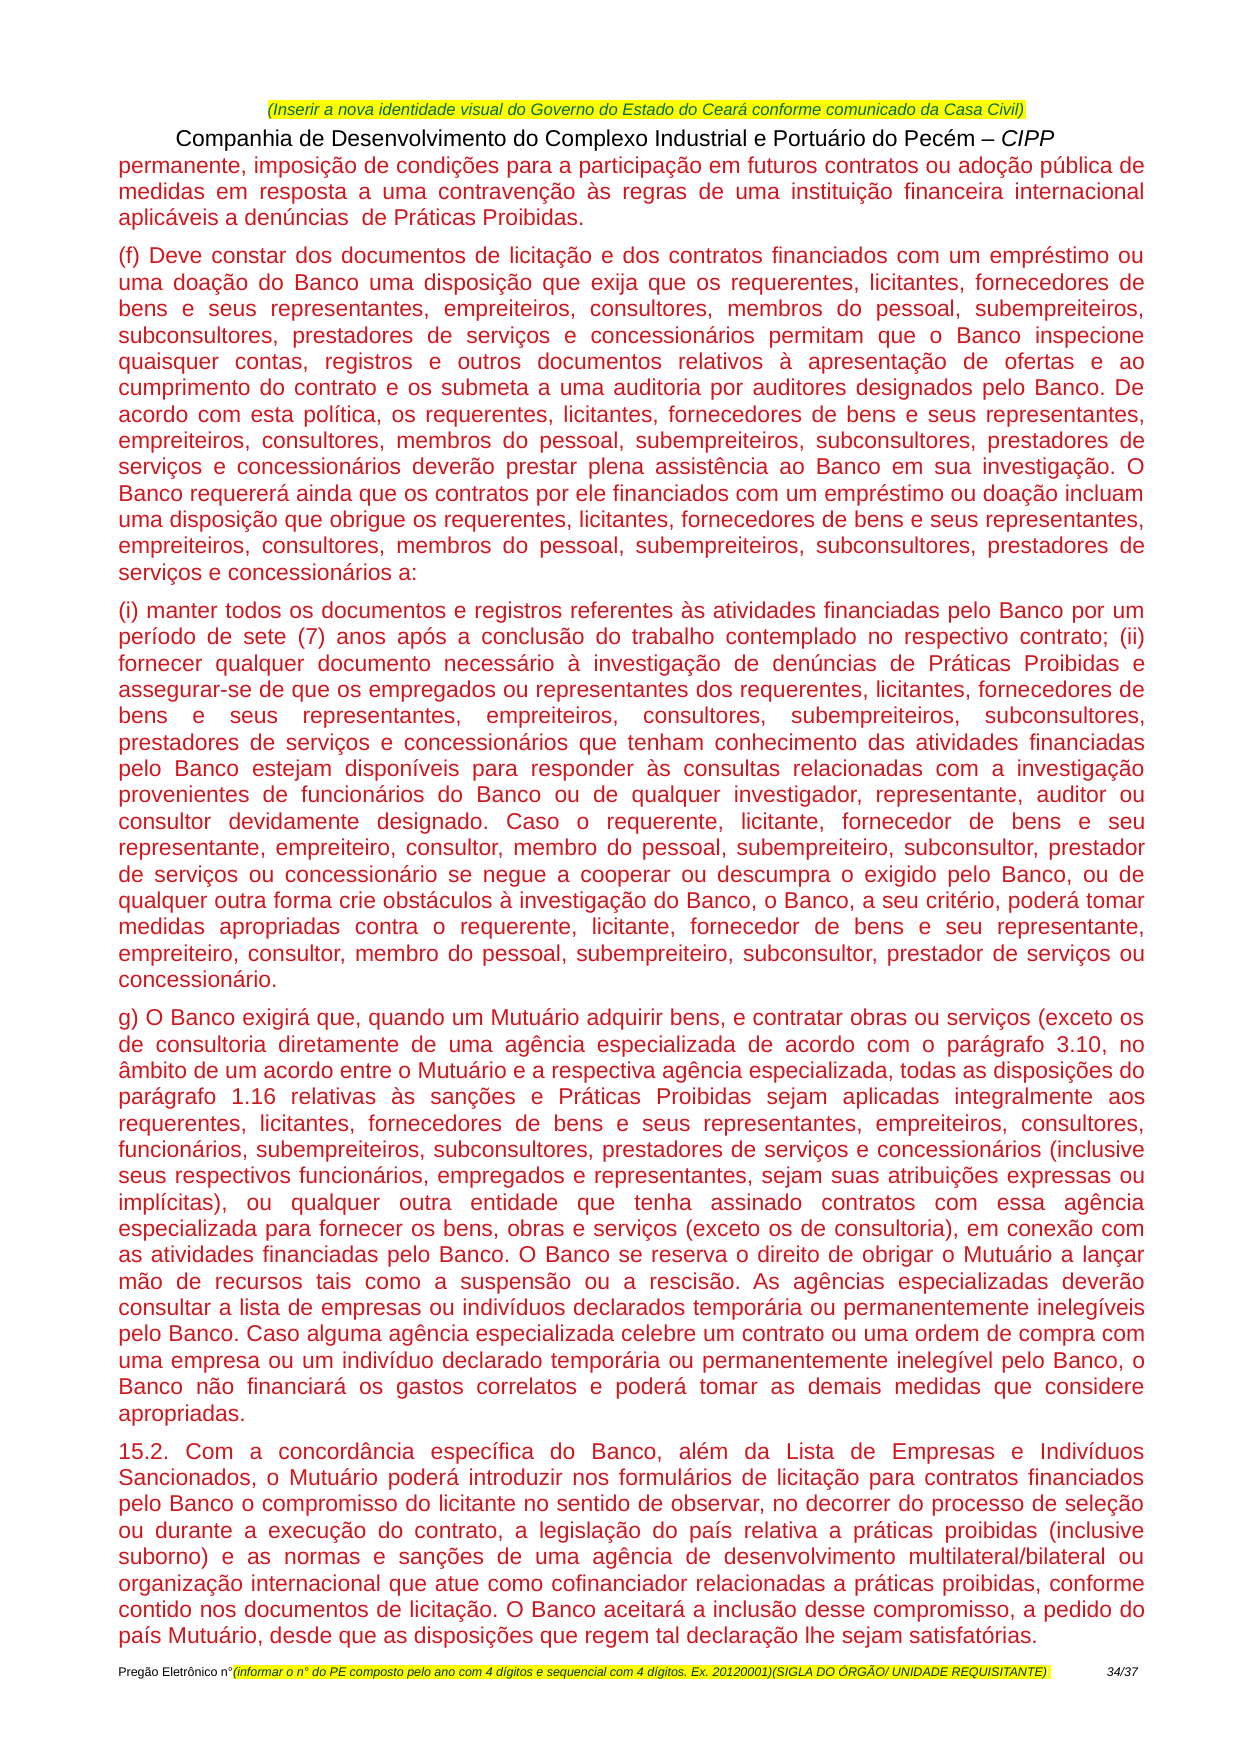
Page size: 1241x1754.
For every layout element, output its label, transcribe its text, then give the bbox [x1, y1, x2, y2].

text permanente, imposição de condições para a participação em futuros contratos ou adoção pública de medidas em resposta a uma contravenção às regras de uma instituição financeira internacional aplicáveis a denúncias de Práticas Proibidas. [118, 152, 1146, 231]
text 15.2. Com a concordância específica do Banco, além da Lista de Empresas e Indivíduos Sancionados, o Mutuário poderá introduzir nos formulários de licitação para contratos financiados pelo Banco o compromisso do licitante no sentido de observar, no decorrer do processo de seleção ou durante a execução do contrato, a legislação do país relativa a práticas proibidas (inclusive suborno) e as normas e sanções de uma agência de desenvolvimento multilateral/bilateral ou organização internacional que atue como cofinanciador relacionadas a práticas proibidas, conforme contido nos documentos de licitação. O Banco aceitará a inclusão desse compromisso, a pedido do país Mutuário, desde que as disposições que regem tal declaração lhe sejam satisfatórias. [118, 1438, 1146, 1648]
text (i) manter todos os documentos e registros referentes às atividades financiadas pelo Banco por um período de sete (7) anos após a conclusão do trabalho contemplado no respectivo contrato; (ii) fornecer qualquer documento necessário à investigação de denúncias de Práticas Proibidas e assegurar-se de que os empregados ou representantes dos requerentes, licitantes, fornecedores de bens e seus representantes, empreiteiros, consultores, subempreiteiros, subconsultores, prestadores de serviços e concessionários que tenham conhecimento das atividades financiadas pelo Banco estejam disponíveis para responder às consultas relacionadas com a investigação provenientes de funcionários do Banco ou de qualquer investigador, representante, auditor ou consultor devidamente designado. Caso o requerente, licitante, fornecedor de bens e seu representante, empreiteiro, consultor, membro do pessoal, subempreiteiro, subconsultor, prestador de serviços ou concessionário se negue a cooperar ou descumpra o exigido pelo Banco, ou de qualquer outra forma crie obstáculos à investigação do Banco, o Banco, a seu critério, poderá tomar medidas apropriadas contra o requerente, licitante, fornecedor de bens e seu representante, empreiteiro, consultor, membro do pessoal, subempreiteiro, subconsultor, prestador de serviços ou concessionário. [118, 597, 1146, 992]
text g) O Banco exigirá que, quando um Mutuário adquirir bens, e contratar obras ou serviços (exceto os de consultoria diretamente de uma agência especializada de acordo com o parágrafo 3.10, no âmbito de um acordo entre o Mutuário e a respectiva agência especializada, todas as disposições do parágrafo 1.16 relativas às sanções e Práticas Proibidas sejam aplicadas integralmente aos requerentes, licitantes, fornecedores de bens e seus representantes, empreiteiros, consultores, funcionários, subempreiteiros, subconsultores, prestadores de serviços e concessionários (inclusive seus respectivos funcionários, empregados e representantes, sejam suas atribuições expressas ou implícitas), ou qualquer outra entidade que tenha assinado contratos com essa agência especializada para fornecer os bens, obras e serviços (exceto os de consultoria), em conexão com as atividades financiadas pelo Banco. O Banco se reserva o direito de obrigar o Mutuário a lançar mão de recursos tais como a suspensão ou a rescisão. As agências especializadas deverão consultar a lista de empresas ou indivíduos declarados temporária ou permanentemente inelegíveis pelo Banco. Caso alguma agência especializada celebre um contrato ou uma ordem de compra com uma empresa ou um indivíduo declarado temporária ou permanentemente inelegível pelo Banco, o Banco não financiará os gastos correlatos e poderá tomar as demais medidas que considere apropriadas. [118, 1004, 1146, 1426]
text (f) Deve constar dos documentos de licitação e dos contratos financiados com um empréstimo ou uma doação do Banco uma disposição que exija que os requerentes, licitantes, fornecedores de bens e seus representantes, empreiteiros, consultores, membros do pessoal, subempreiteiros, subconsultores, prestadores de serviços e concessionários permitam que o Banco inspecione quaisquer contas, registros e outros documentos relativos à apresentação de ofertas e ao cumprimento do contrato e os submeta a uma auditoria por auditores designados pelo Banco. De acordo com esta política, os requerentes, licitantes, fornecedores de bens e seus representantes, empreiteiros, consultores, membros do pessoal, subempreiteiros, subconsultores, prestadores de serviços e concessionários deverão prestar plena assistência ao Banco em sua investigação. O Banco requererá ainda que os contratos por ele financiados com um empréstimo ou doação incluam uma disposição que obrigue os requerentes, licitantes, fornecedores de bens e seus representantes, empreiteiros, consultores, membros do pessoal, subempreiteiros, subconsultores, prestadores de serviços e concessionários a: [118, 242, 1146, 585]
